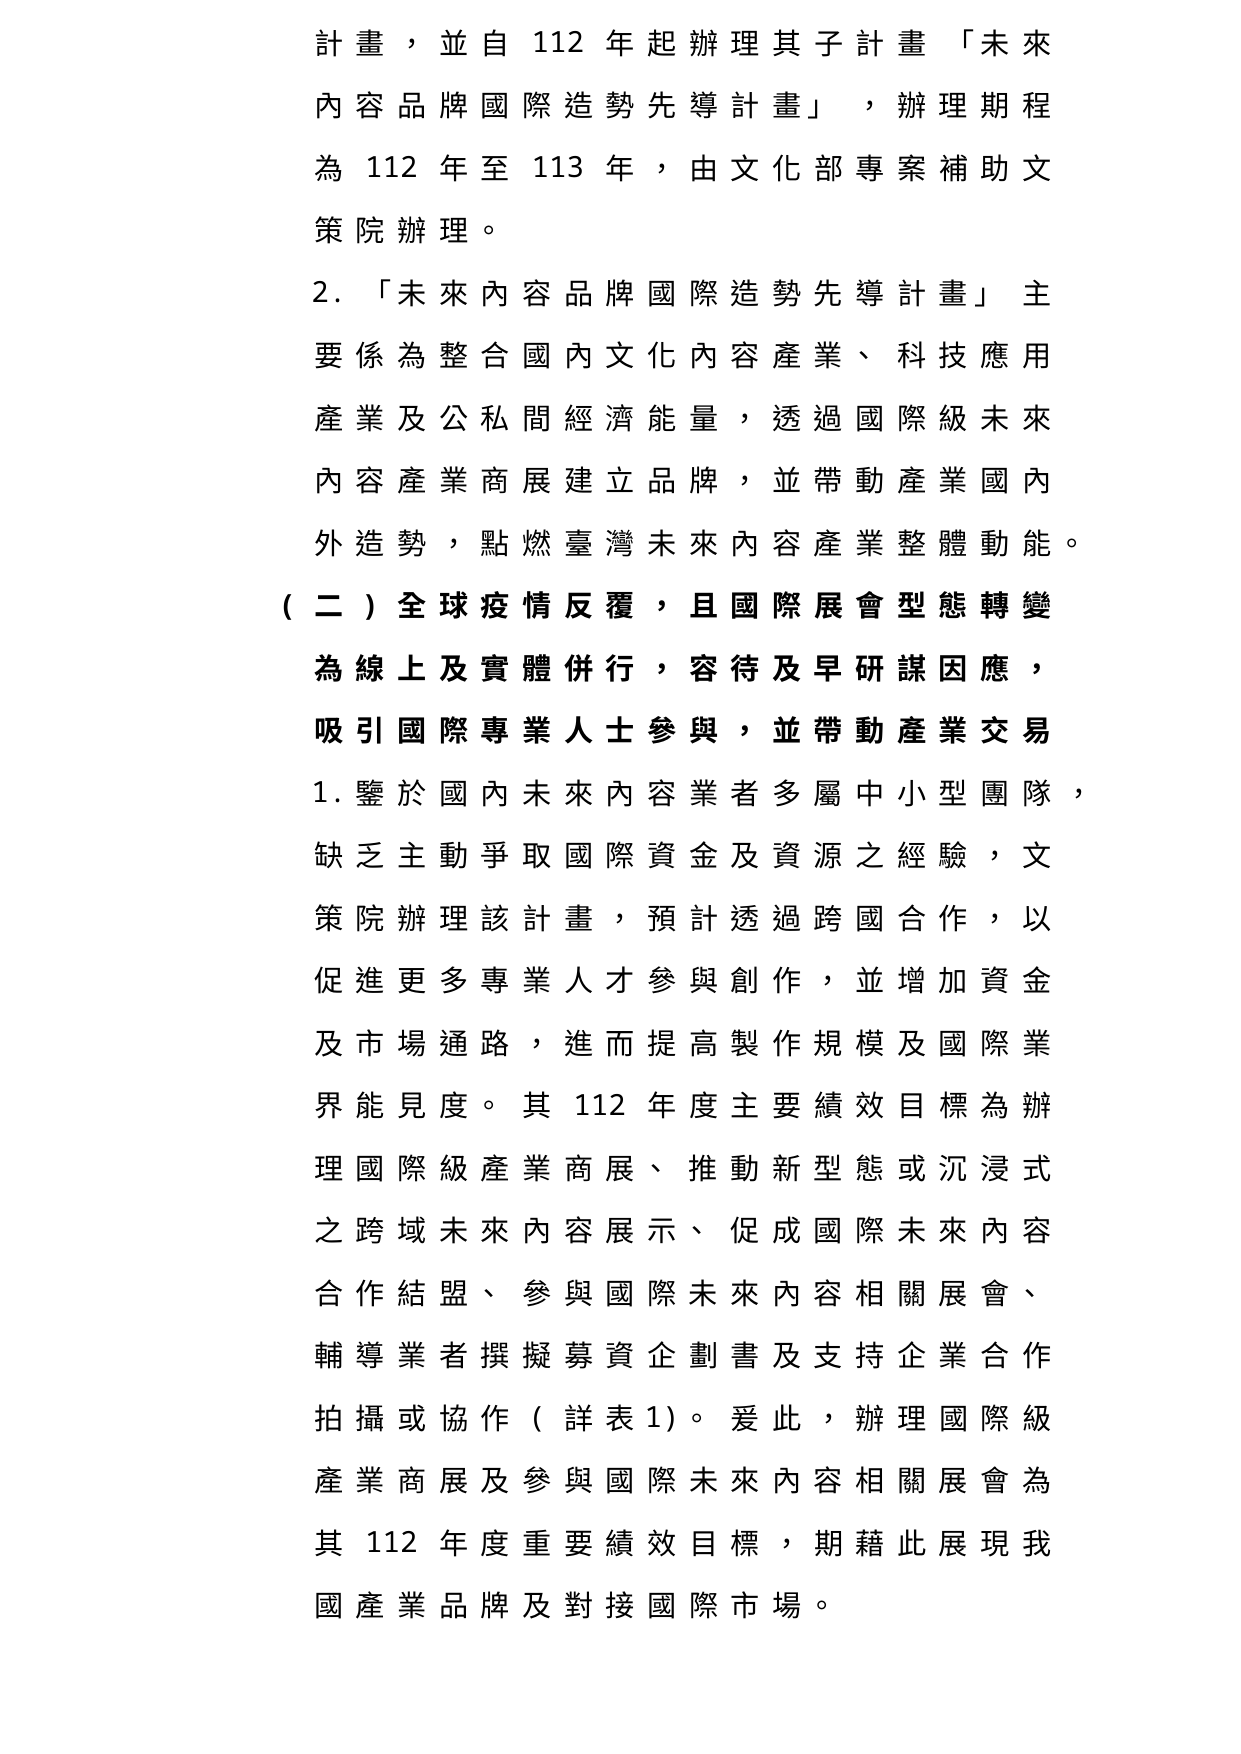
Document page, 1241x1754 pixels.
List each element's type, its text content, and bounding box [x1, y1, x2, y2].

text (二)全球疫情反覆，且國際展會型態轉變為線上及實體併行，容待及早研謀因應，吸引國際專業人士參與，並帶動產業交易 [242, 562, 1058, 750]
text 1.鑒於國內未來內容業者多屬中小型團隊，缺乏主動爭取國際資金及資源之經驗，文策院辦理該計畫，預計透過跨國合作，以促進更多專業人才參與創作，並增加資金及市場通路，進而提高製作規模及國際業界能見度。其112年度主要績效目標為辦理國際級產業商展、推動新型態或沉浸式之跨域未來內容展示、促成國際未來內容合作結盟、參與國際未來內容相關展會、輔導業者撰擬募資企劃書及支持企業合作拍攝或協作(詳表1)。爰此，辦理國際級產業商展及參與國際未來內容相關展會為其112年度重要績效目標，期藉此展現我國產業品牌及對接國際市場。 [271, 750, 1058, 1625]
text 計畫，並自112年起辦理其子計畫「未來內容品牌國際造勢先導計畫」，辦理期程為112年至113年，由文化部專案補助文策院辦理。 [271, 0, 1058, 250]
text 2.「未來內容品牌國際造勢先導計畫」主要係為整合國內文化內容產業、科技應用產業及公私間經濟能量，透過國際級未來內容產業商展建立品牌，並帶動產業國內外造勢，點燃臺灣未來內容產業整體動能。 [271, 250, 1058, 562]
